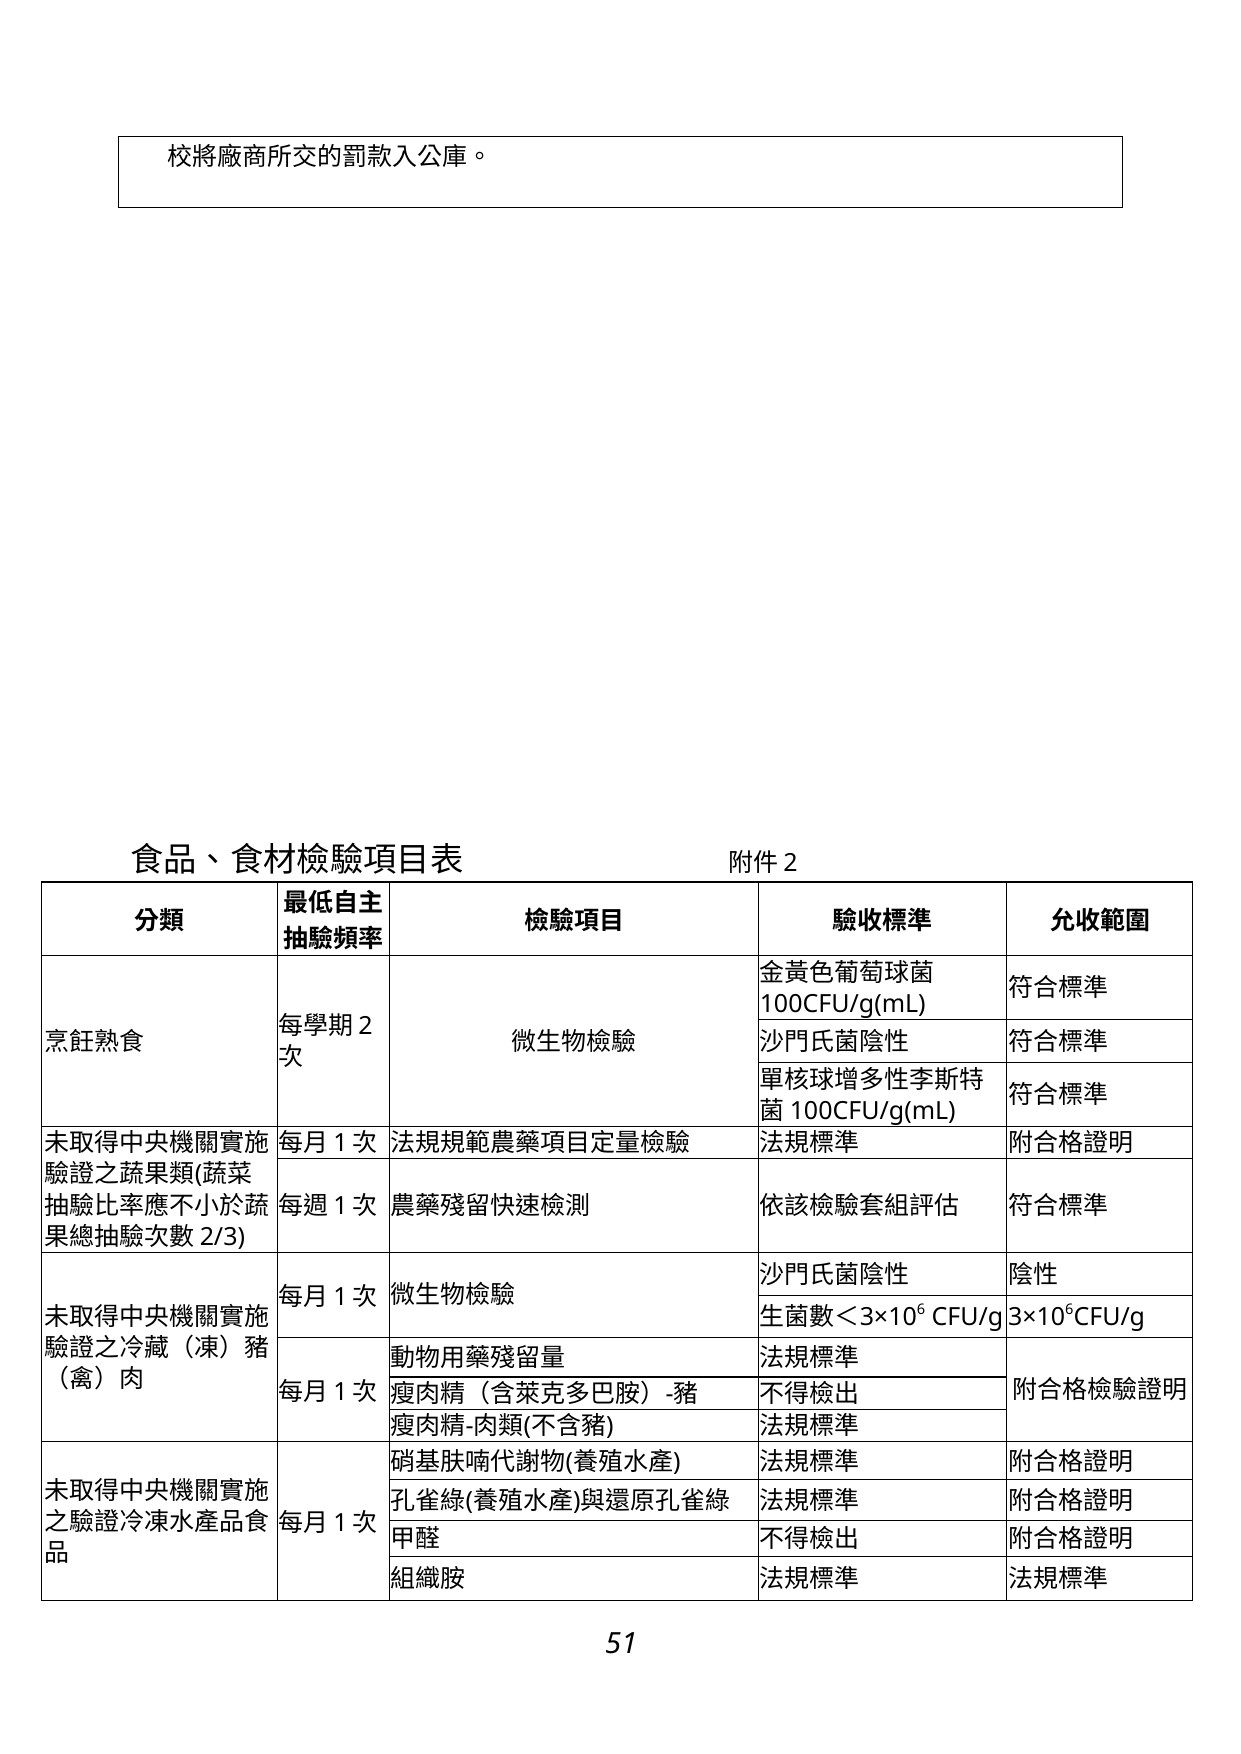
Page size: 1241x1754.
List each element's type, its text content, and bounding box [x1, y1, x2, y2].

table_cell 符合標準 [1007, 1063, 1192, 1126]
table_cell 附合格證明 [1007, 1521, 1192, 1556]
table_header 允收範圍 [1007, 883, 1192, 955]
table_cell 法規規範農藥項目定量檢驗 [390, 1127, 758, 1158]
table_cell 符合標準 [1007, 956, 1192, 1018]
table_header 分類 [42, 883, 277, 955]
text 食品、食材檢驗項目表 附件2 [130, 833, 1110, 881]
table_cell 附合格證明 [1007, 1480, 1192, 1520]
table_cell 陰性 [1007, 1253, 1192, 1295]
table_cell 未取得中央機關實施驗證之蔬果類(蔬菜抽驗比率應不小於蔬果總抽驗次數2/3) [42, 1127, 277, 1252]
table_header 最低自主抽驗頻率 [278, 883, 389, 955]
table_cell 附合格檢驗證明 [1007, 1338, 1192, 1441]
table_cell 每月1次 [278, 1442, 389, 1600]
table_cell 法規標準 [759, 1442, 1006, 1479]
table_cell 微生物檢驗 [390, 1253, 758, 1337]
table_cell 金黃色葡萄球菌 100CFU/g(mL) [759, 956, 1006, 1018]
table_cell 不得檢出 [759, 1521, 1006, 1556]
table_cell 法規標準 [759, 1557, 1006, 1600]
table_cell 單核球增多性李斯特菌100CFU/g(mL) [759, 1063, 1006, 1126]
table_cell 每學期2次 [278, 956, 389, 1126]
table_cell 組織胺 [390, 1557, 758, 1600]
table_cell 烹飪熟食 [42, 956, 277, 1126]
table_cell 孔雀綠(養殖水產)與還原孔雀綠 [390, 1480, 758, 1520]
table_cell 3×106CFU/g [1007, 1296, 1192, 1337]
table_cell 法規標準 [759, 1338, 1006, 1376]
table_cell 每月1次 [278, 1338, 389, 1441]
table_cell 每月1次 [278, 1253, 389, 1337]
table_cell 微生物檢驗 [390, 956, 758, 1126]
table_header 驗收標準 [759, 883, 1006, 955]
table_cell 備註： 午餐中出現之『異物』由學校午餐管理人員、學校衛生組長、廠商營養師拍照存證判定後始稱之。 依發生學校處理廠商相關罰則，罰款金額由廠商付給發生異物之學校；發生異物之學校將廠商所交的罰款入公庫。 [119, 137, 1122, 207]
table_cell 每月1次 [278, 1127, 389, 1158]
table_cell 沙門氏菌陰性 [759, 1020, 1006, 1062]
table_cell 甲醛 [390, 1521, 758, 1556]
table_cell 依該檢驗套組評估 [759, 1159, 1006, 1252]
table_cell 附合格證明 [1007, 1127, 1192, 1158]
table_cell 農藥殘留快速檢測 [390, 1159, 758, 1252]
table_cell 動物用藥殘留量 [390, 1338, 758, 1376]
table_cell 不得檢出 [759, 1378, 1006, 1409]
table_cell 每週1次 [278, 1159, 389, 1252]
table_cell 法規標準 [759, 1127, 1006, 1158]
table_cell 法規標準 [1007, 1557, 1192, 1600]
table_cell 生菌數＜3×106 CFU/g [759, 1296, 1006, 1337]
table_cell 符合標準 [1007, 1020, 1192, 1062]
table_cell 符合標準 [1007, 1159, 1192, 1252]
table_cell 法規標準 [759, 1480, 1006, 1520]
table_cell 法規標準 [759, 1410, 1006, 1441]
table_cell 瘦肉精-肉類(不含豬) [390, 1410, 758, 1441]
table_cell 沙門氏菌陰性 [759, 1253, 1006, 1295]
table_header 檢驗項目 [390, 883, 758, 955]
table_cell 未取得中央機關實施驗證之冷藏（凍）豬（禽）肉 [42, 1253, 277, 1441]
table_cell 硝基肤喃代謝物(養殖水產) [390, 1442, 758, 1479]
table_cell 未取得中央機關實施之驗證冷凍水產品食品 [42, 1442, 277, 1600]
table_cell 附合格證明 [1007, 1442, 1192, 1479]
table_cell 瘦肉精（含萊克多巴胺）-豬 [390, 1378, 758, 1409]
